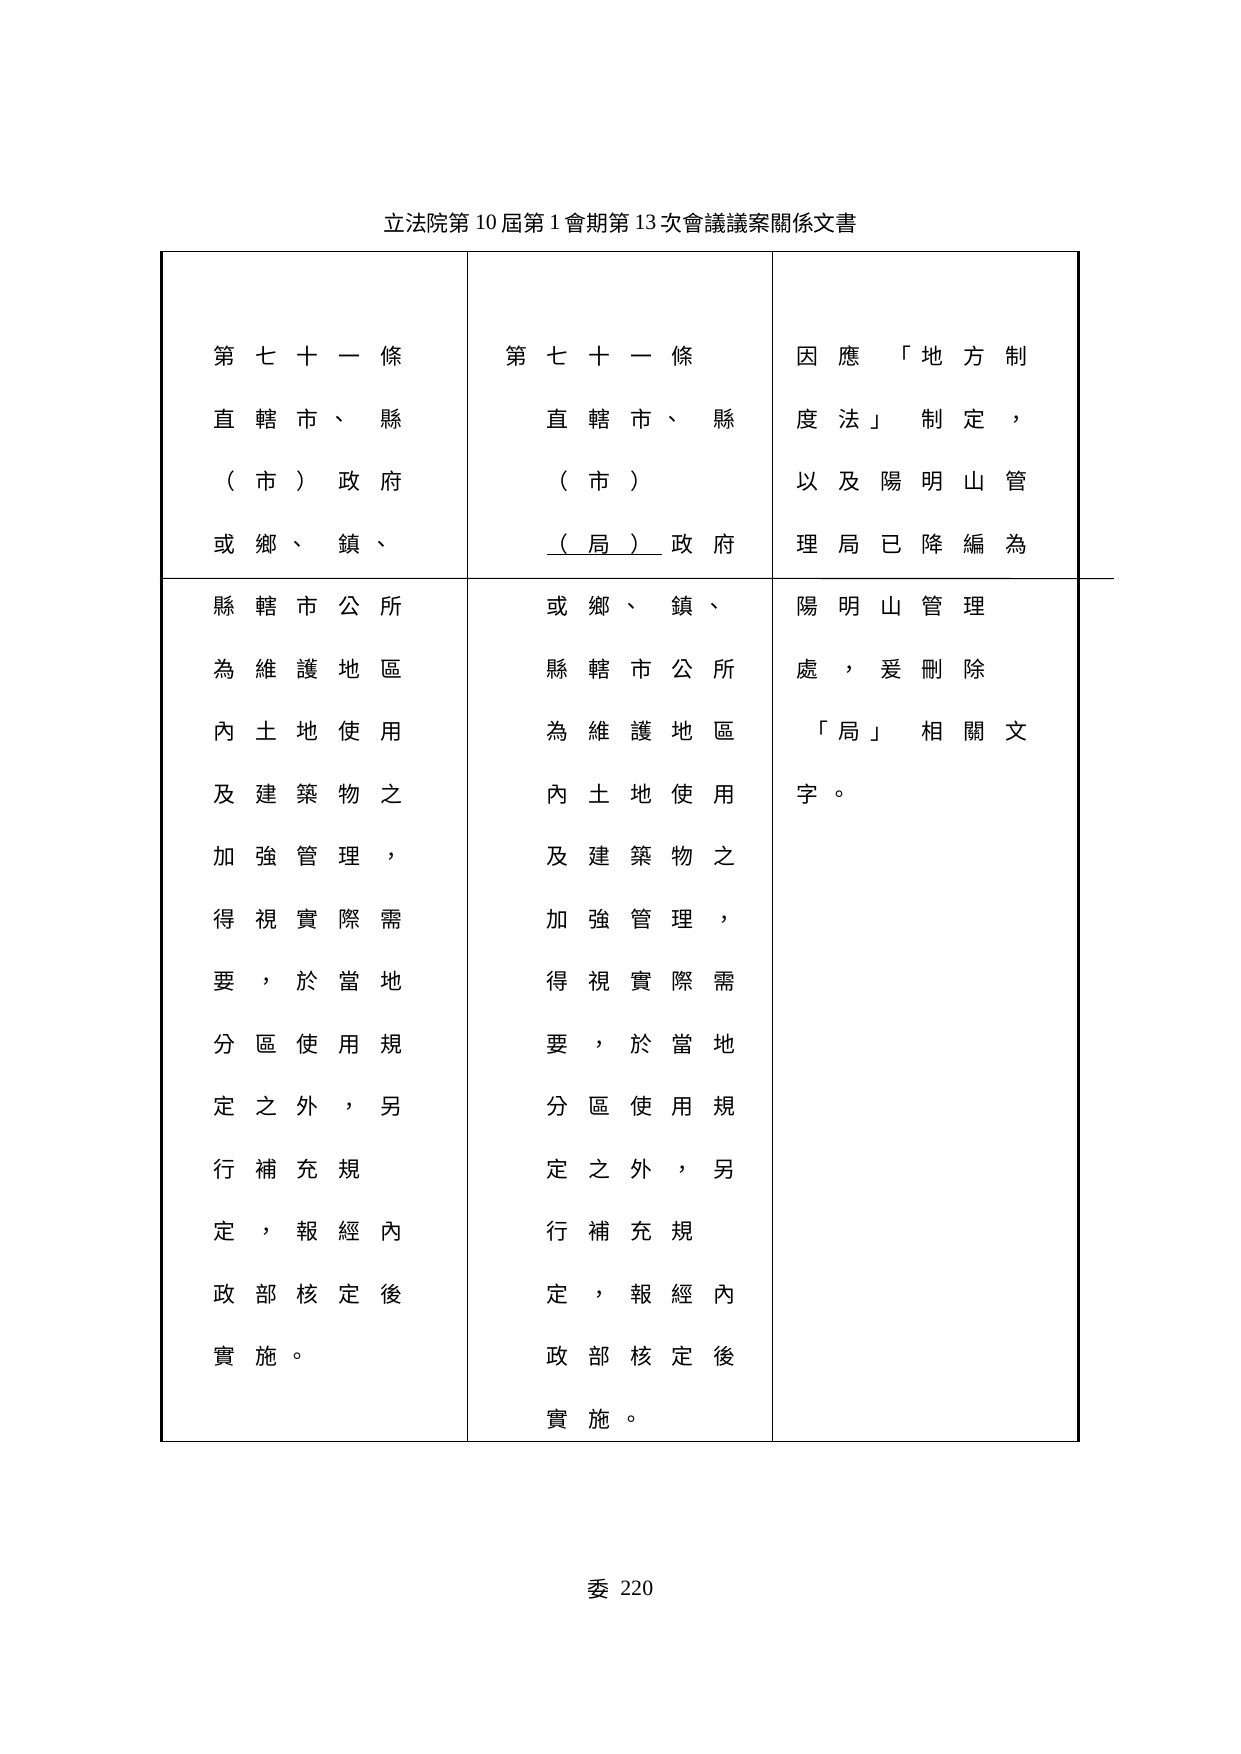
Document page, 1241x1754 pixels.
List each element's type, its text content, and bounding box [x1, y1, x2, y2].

table_cell 第七十一條 直轄市、縣（市）（局）政府 [468, 252, 772, 577]
table_cell 因應「地方制度法」制定，以及陽明山管理局已降編為 [773, 252, 1077, 578]
table_cell 第七十一條 直轄市、縣（市）政府或鄉、鎮、 [163, 252, 467, 577]
table_cell 縣轄市公所為維護地區內土地使用及建築物之加強管理，得視實際需要，於當地分區使用規定之外，另行補充規定，報經內政部核定後實施。 [163, 579, 467, 1441]
table_cell 陽明山管理處，爰刪除「局」相關文字。 [773, 579, 1077, 1441]
table_cell 或鄉、鎮、縣轄市公所為維護地區內土地使用及建築物之加強管理，得視實際需要，於當地分區使用規定之外，另行補充規定，報經內政部核定後實施。 [468, 579, 772, 1441]
